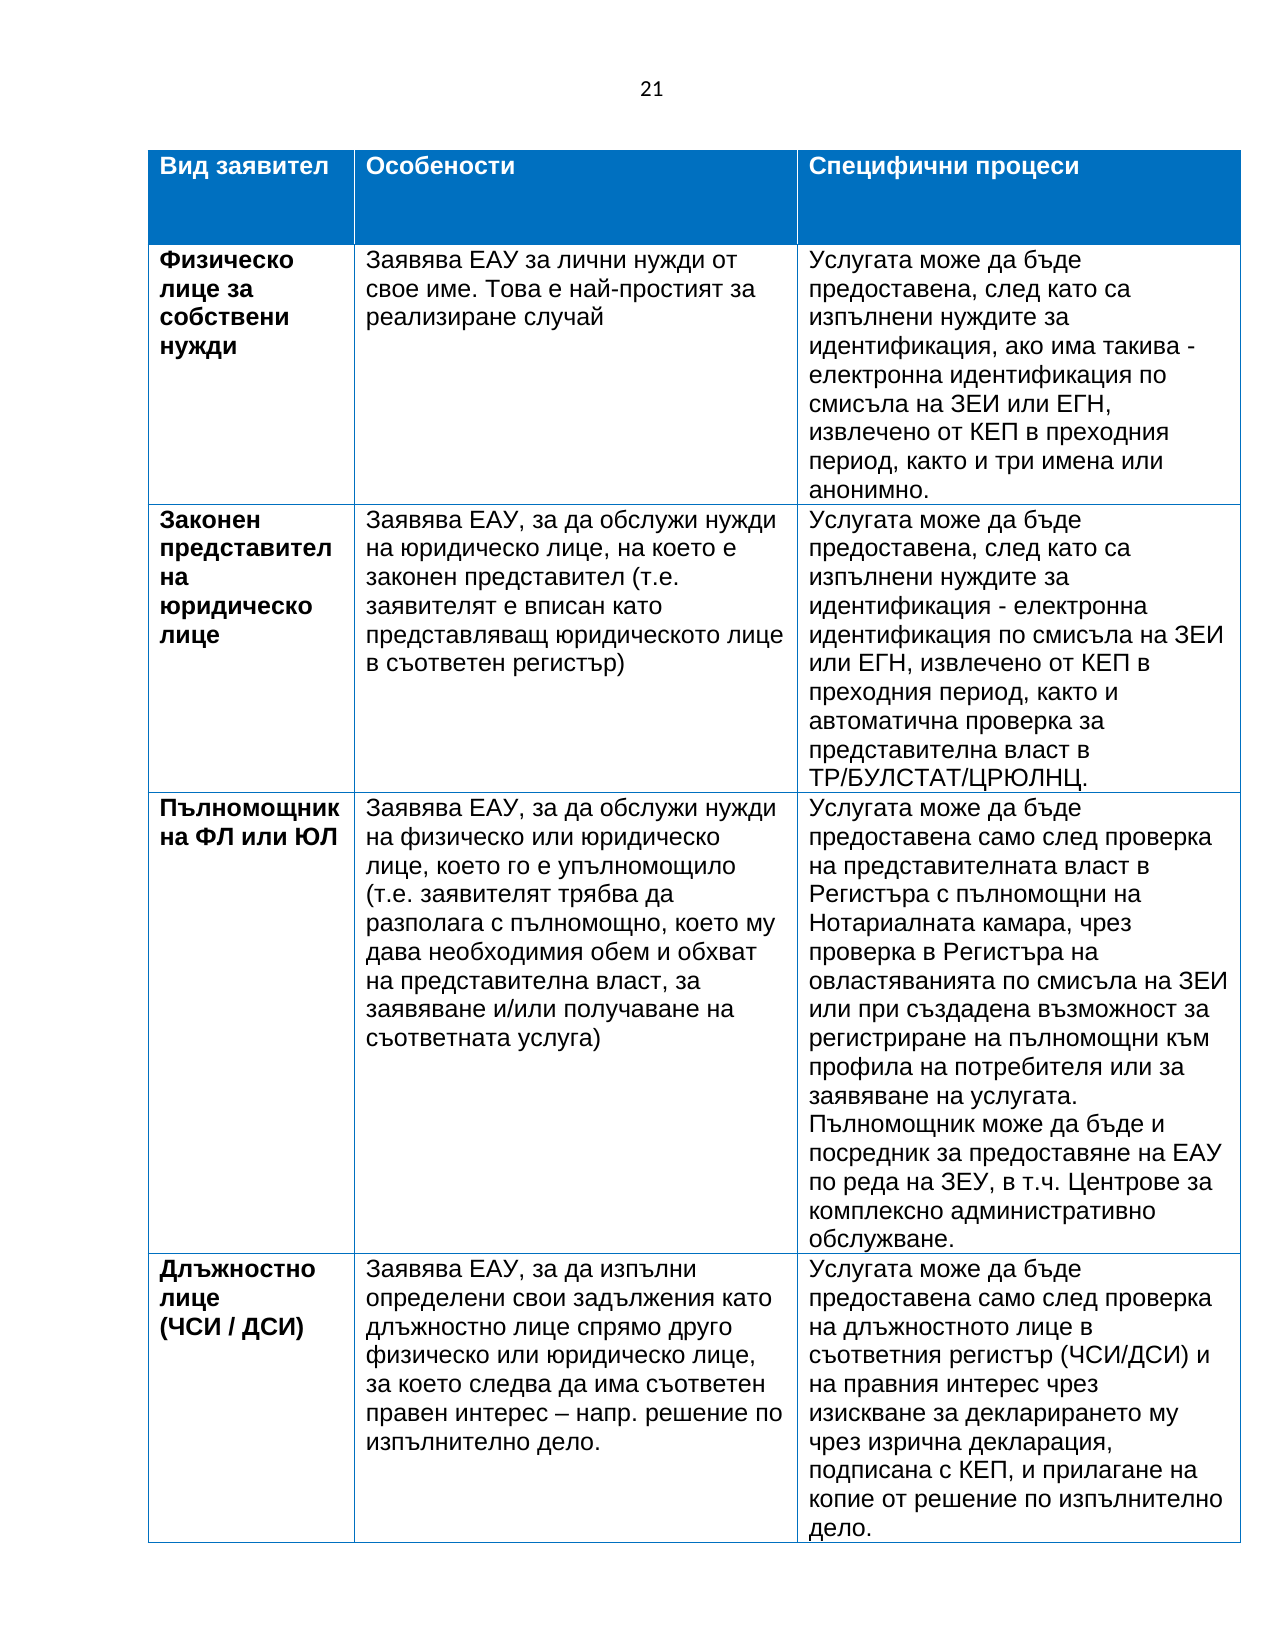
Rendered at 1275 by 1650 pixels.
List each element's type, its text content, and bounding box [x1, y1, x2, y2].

table_cell Длъжностно лице (ЧСИ / ДСИ) [149, 1254, 354, 1542]
table_cell Услугата може да бъде предоставена само след проверка на представителната власт в Регистъра с пълномощни на Нотариалната камара, чрез проверка в Регистъра на овластяванията по смисъла на ЗЕИ или при създадена възможност за регистриране на пълномощни към профила на потребителя или за заявяване на услугата. Пълномощник може да бъде и посредник за предоставяне на ЕАУ по реда на ЗЕУ, в т.ч. Центрове за комплексно административно обслужване. [798, 793, 1240, 1253]
table_cell Услугата може да бъде предоставена, след като са изпълнени нуждите за идентификация - електронна идентификация по смисъла на ЗЕИ или ЕГН, извлечено от КЕП в преходния период, както и автоматична проверка за представителна власт в ТР/БУЛСТАТ/ЦРЮЛНЦ. [798, 505, 1240, 792]
table_header Вид заявител [149, 151, 354, 244]
table_cell Законен представител на юридическо лице [149, 505, 354, 792]
table_cell Заявява ЕАУ, за да изпълни определени свои задължения като длъжностно лице спрямо друго физическо или юридическо лице, за което следва да има съответен правен интерес – напр. решение по изпълнително дело. [355, 1254, 797, 1542]
table_cell Пълномощник на ФЛ или ЮЛ [149, 793, 354, 1253]
table_cell Физическо лице за собствени нужди [149, 245, 354, 503]
table_cell Заявява ЕАУ за лични нужди от свое име. Това е най-простият за реализиране случай [355, 245, 797, 503]
table_cell Заявява ЕАУ, за да обслужи нужди на физическо или юридическо лице, което го е упълномощило (т.е. заявителят трябва да разполага с пълномощно, което му дава необходимия обем и обхват на представителна власт, за заявяване и/или получаване на съответната услуга) [355, 793, 797, 1253]
table_header Особености [355, 151, 797, 244]
table_cell Заявява ЕАУ, за да обслужи нужди на юридическо лице, на което е законен представител (т.е. заявителят е вписан като представляващ юридическото лице в съответен регистър) [355, 505, 797, 792]
table_header Специфични процеси [798, 151, 1240, 244]
table_cell Услугата може да бъде предоставена само след проверка на длъжностното лице в съответния регистър (ЧСИ/ДСИ) и на правния интерес чрез изискване за декларирането му чрез изрична декларация, подписана с КЕП, и прилагане на копие от решение по изпълнително дело. [798, 1254, 1240, 1542]
table_cell Услугата може да бъде предоставена, след като са изпълнени нуждите за идентификация, ако има такива -електронна идентификация по смисъла на ЗЕИ или ЕГН, извлечено от КЕП в преходния период, както и три имена или анонимно. [798, 245, 1240, 503]
